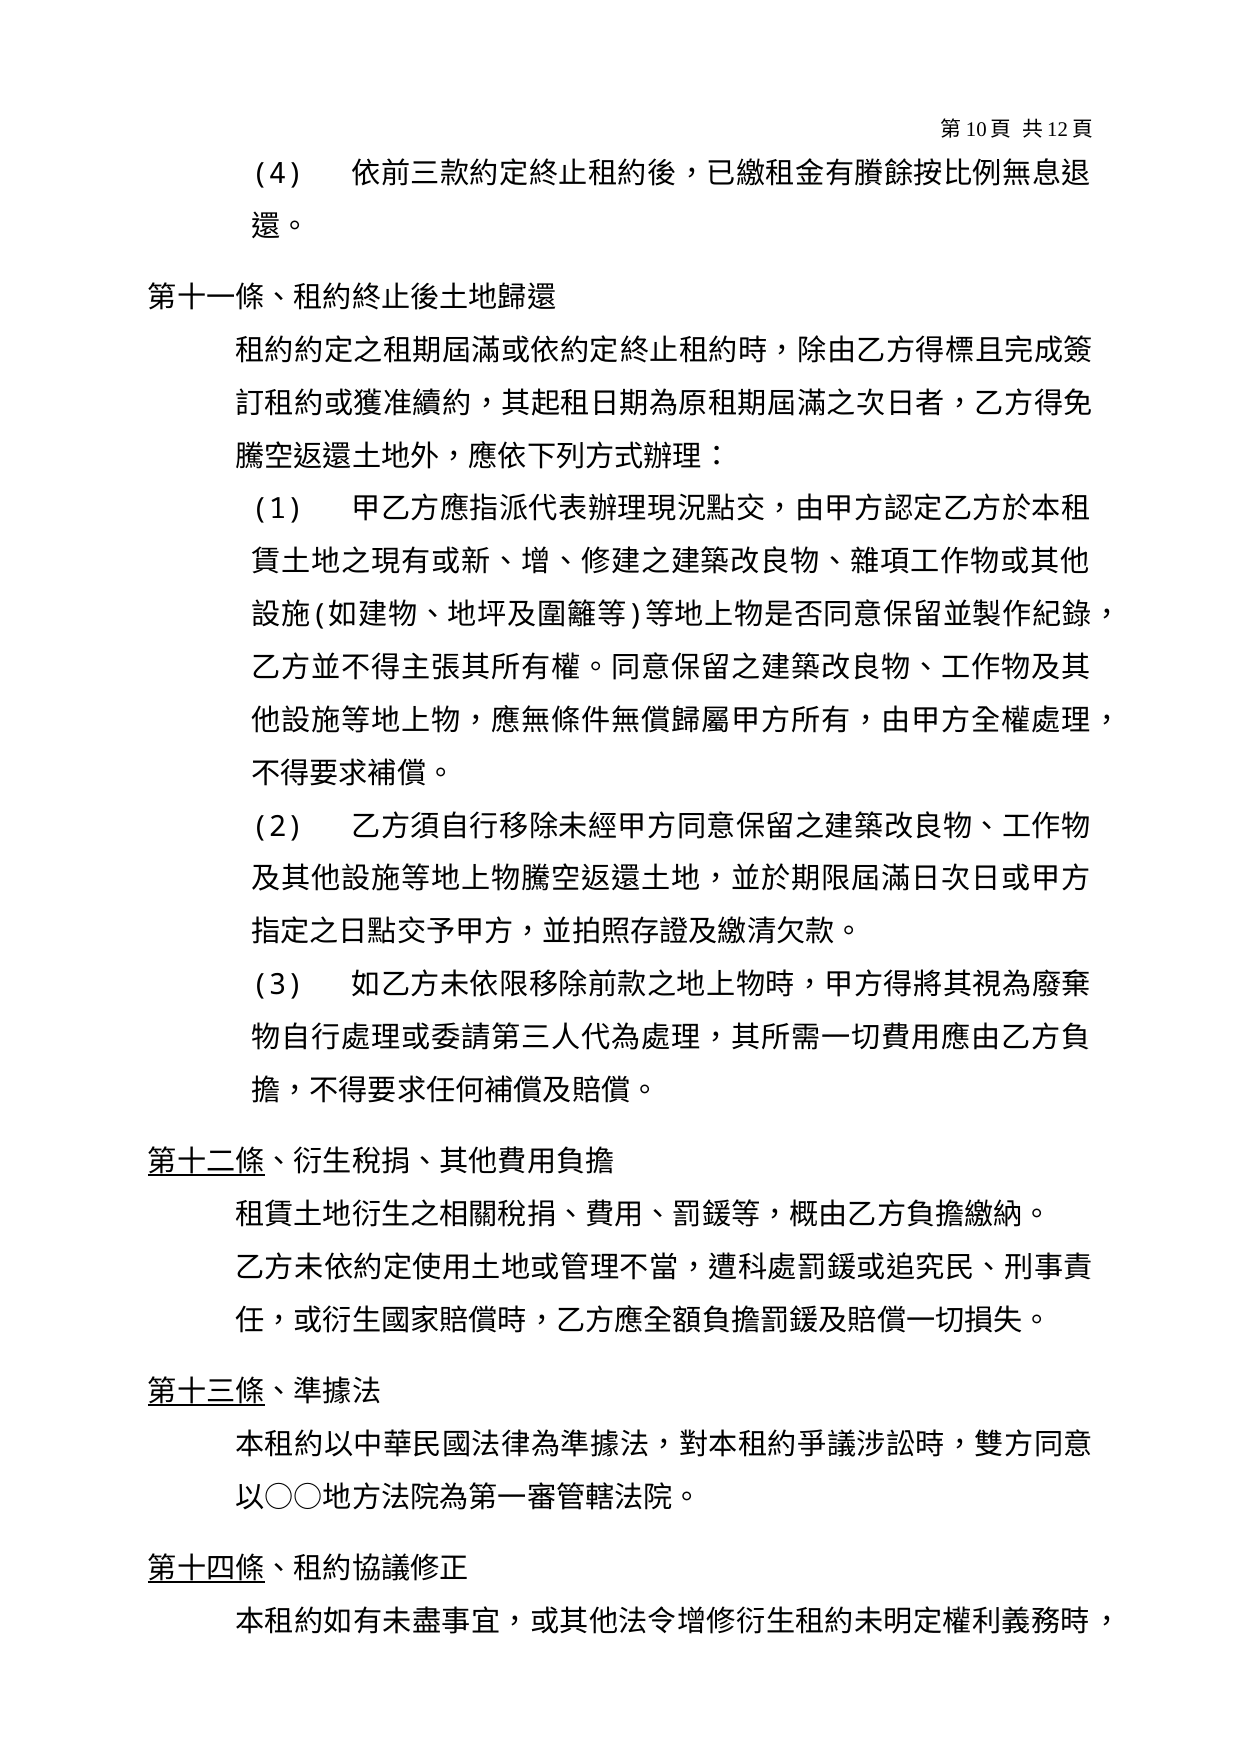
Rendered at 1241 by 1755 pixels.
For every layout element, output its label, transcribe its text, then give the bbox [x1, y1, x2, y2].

text 乙方未依約定使用土地或管理不當，遭科處罰鍰或追究民、刑事責任，或衍生國家賠償時，乙方應全額負擔罰鍰及賠償一切損失。 [235, 1243, 1093, 1339]
text 第十二條、衍生稅捐、其他費用負擔 [148, 1138, 1093, 1180]
list 甲乙方應指派代表辦理現況點交，由甲方認定乙方於本租賃土地之現有或新、增、修建之建築改良物、雜項工作物或其他設施(如建物、地坪及圍籬等)等地上物是否同意保留並製作紀錄，乙方並不得主張其所有權。同意保留之建築改良物、工作物及其他設施等地上物，應無條件無償歸屬甲方所有，由甲方全權處理，不得要求補償。 [251, 485, 1093, 792]
text 第十一條、租約終止後土地歸還 [148, 274, 1093, 316]
text 本租約如有未盡事宜，或其他法令增修衍生租約未明定權利義務時，得由甲、乙雙方協議修正或補充。 [235, 1598, 1093, 1640]
list 依前三款約定終止租約後，已繳租金有賸餘按比例無息退還。 [251, 149, 1093, 244]
text 租賃土地衍生之相關稅捐、費用、罰鍰等，概由乙方負擔繳納。 [235, 1191, 1093, 1233]
text 第十三條、準據法 [148, 1368, 1093, 1410]
text 租約約定之租期屆滿或依約定終止租約時，除由乙方得標且完成簽訂租約或獲准續約，其起租日期為原租期屆滿之次日者，乙方得免騰空返還土地外，應依下列方式辦理： [235, 327, 1093, 474]
text 第十四條、租約協議修正 [148, 1545, 1093, 1587]
list 如乙方未依限移除前款之地上物時，甲方得將其視為廢棄物自行處理或委請第三人代為處理，其所需一切費用應由乙方負擔，不得要求任何補償及賠償。 [251, 961, 1093, 1109]
text 本租約以中華民國法律為準據法，對本租約爭議涉訟時，雙方同意以○○地方法院為第一審管轄法院。 [235, 1421, 1093, 1516]
list 乙方須自行移除未經甲方同意保留之建築改良物、工作物及其他設施等地上物騰空返還土地，並於期限屆滿日次日或甲方指定之日點交予甲方，並拍照存證及繳清欠款。 [251, 802, 1093, 950]
